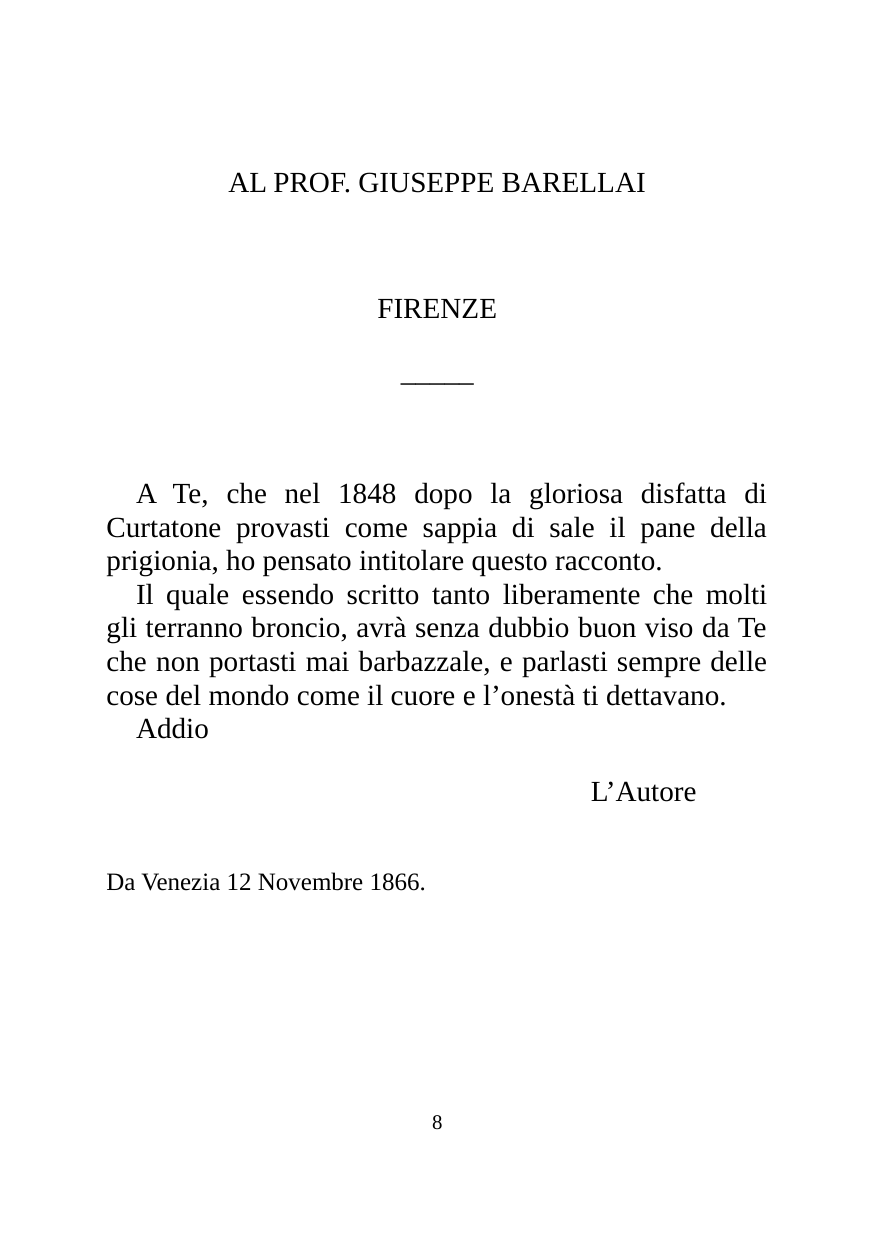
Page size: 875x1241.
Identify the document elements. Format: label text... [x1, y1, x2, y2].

text L’Autore [106, 774, 696, 808]
text FIRENZE [106, 291, 768, 325]
text Addio [106, 711, 768, 745]
text Da Venezia 12 Novembre 1866. [106, 867, 768, 896]
text _____ [106, 354, 768, 388]
text Il quale essendo scritto tanto liberamente che molti gli terranno broncio, avrà senza dubbio buon viso da Te che non portasti mai barbazzale, e parlasti sempre delle cose del mondo come il cuore e l’onestà ti dettavano. [106, 577, 768, 711]
subtitle AL PROF. GIUSEPPE BARELLAI [106, 165, 768, 199]
text A Te, che nel 1848 dopo la gloriosa disfatta di Curtatone provasti come sappia di sale il pane della prigionia, ho pensato intitolare questo racconto. [106, 476, 768, 577]
